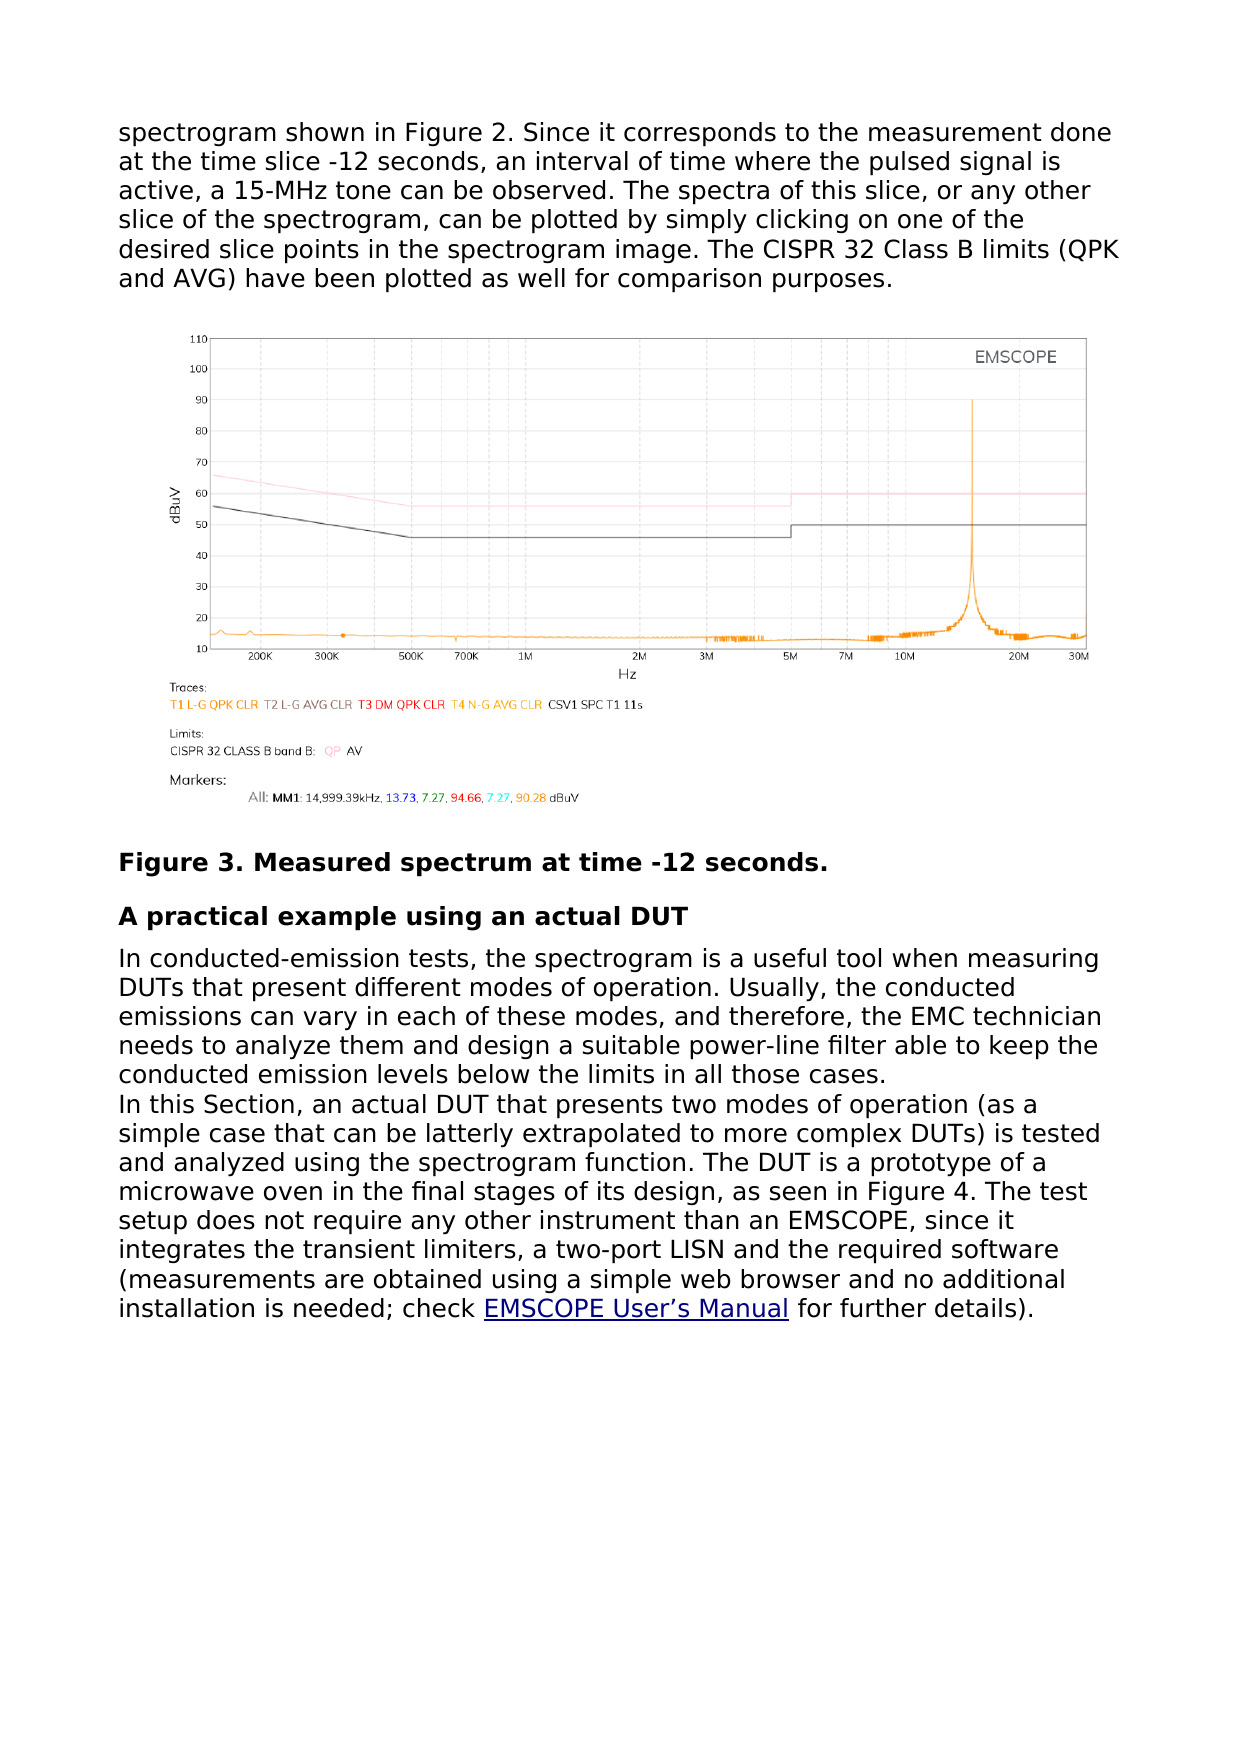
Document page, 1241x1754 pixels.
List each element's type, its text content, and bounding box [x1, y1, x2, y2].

text In this Section, an actual DUT that presents two modes of operation (as a simple case that can be latterly extrapolated to more complex DUTs) is tested and analyzed using the spectrogram function. The DUT is a prototype of a microwave oven in the final stages of its design, as seen in Figure 4. The test setup does not require any other instrument than an EMSCOPE, since it integrates the transient limiters, a two-port LISN and the required software (measurements are obtained using a simple web browser and no additional installation is needed; check EMSCOPE User’s Manual for further details). [118, 1090, 1122, 1323]
text spectrogram shown in Figure 2. Since it corresponds to the measurement done at the time slice -12 seconds, an interval of time where the pulsed signal is active, a 15-MHz tone can be observed. The spectra of this slice, or any other slice of the spectrogram, can be plotted by simply clicking on one of the desired slice points in the spectrogram image. The CISPR 32 Class B limits (QPK and AVG) have been plotted as well for comparison purposes. [118, 118, 1122, 293]
subtitle A practical example using an actual DUT [118, 902, 1122, 932]
text Figure 3. Measured spectrum at time -12 seconds. [118, 848, 1122, 877]
picture [151, 293, 1089, 807]
text In conducted-emission tests, the spectrogram is a useful tool when measuring DUTs that present different modes of operation. Usually, the conducted emissions can vary in each of these modes, and therefore, the EMC technician needs to analyze them and design a suitable power-line filter able to keep the conducted emission levels below the limits in all those cases. [118, 944, 1122, 1090]
